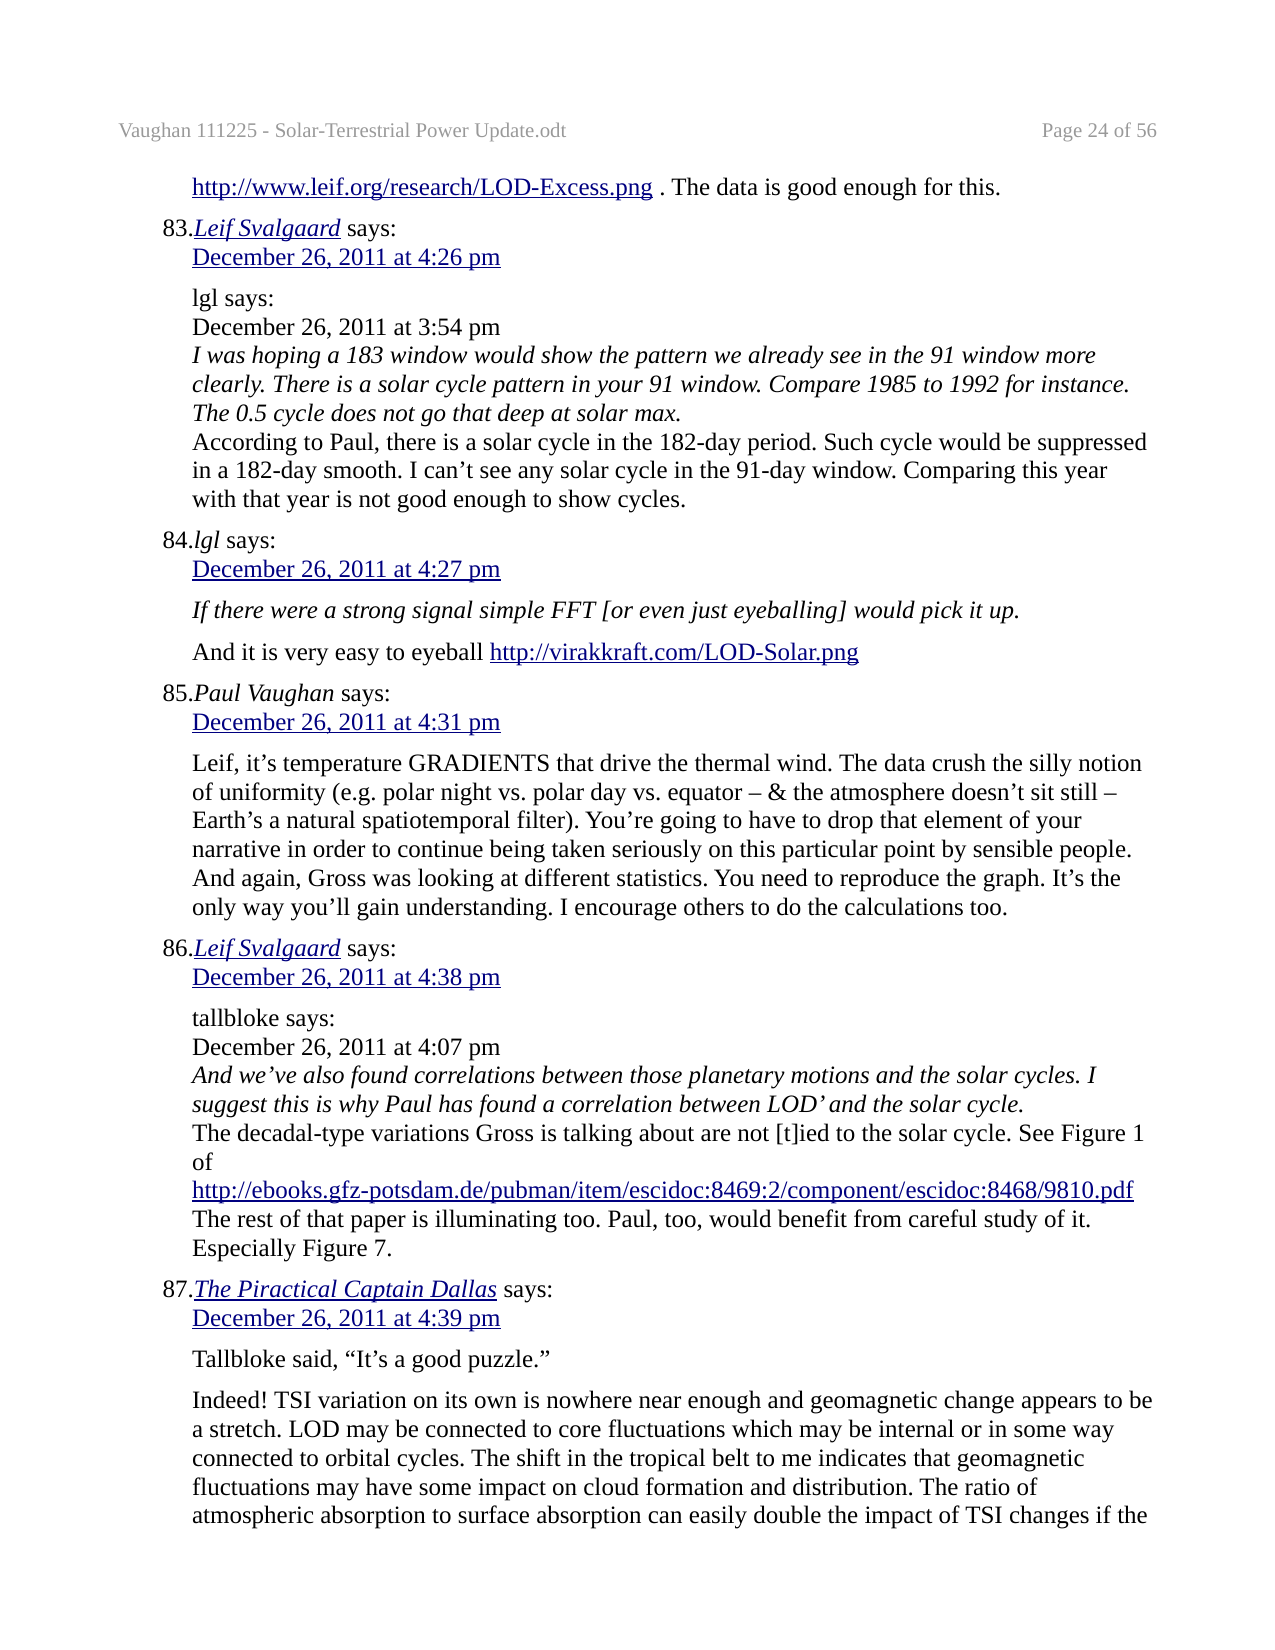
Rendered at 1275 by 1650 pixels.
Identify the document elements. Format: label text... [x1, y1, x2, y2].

list And it is very easy to eyeball http://virakkraft.com/LOD-Solar.png [162, 637, 1157, 665]
list Indeed! TSI variation on its own is nowhere near enough and geomagnetic change appears to be a stretch. LOD may be connected to core fluctuations which may be internal or in some way connected to orbital cycles. The shift in the tropical belt to me indicates that geomagnetic fluctuations may have some impact on cloud formation and distribution. The ratio of atmospheric absorption to surface absorption can easily double the impact of TSI changes if the [162, 1385, 1157, 1529]
list tallbloke says: December 26, 2011 at 4:07 pm And we’ve also found correlations between those planetary motions and the solar cycles. I suggest this is why Paul has found a correlation between LOD’ and the solar cycle. The decadal-type variations Gross is talking about are not [t]ied to the solar cycle. See Figure 1 of http://ebooks.gfz-potsdam.de/pubman/item/escidoc:8469:2/component/escidoc:8468/9810.pdf The rest of that paper is illuminating too. Paul, too, would benefit from careful study of it. Especially Figure 7. [162, 1003, 1157, 1262]
list December 26, 2011 at 4:39 pm [162, 1303, 1157, 1332]
list Tallbloke said, “It’s a good puzzle.” [162, 1344, 1157, 1373]
list http://www.leif.org/research/LOD-Excess.png . The data is good enough for this. [162, 172, 1157, 200]
list If there were a strong signal simple FFT [or even just eyeballing] would pick it up. [162, 595, 1157, 624]
list December 26, 2011 at 4:38 pm [162, 962, 1157, 990]
list lgl says: December 26, 2011 at 3:54 pm I was hoping a 183 window would show the pattern we already see in the 91 window more clearly. There is a solar cycle pattern in your 91 window. Compare 1985 to 1992 for instance. The 0.5 cycle does not go that deep at solar max. According to Paul, there is a solar cycle in the 182-day period. Such cycle would be suppressed in a 182-day smooth. I can’t see any solar cycle in the 91-day window. Comparing this year with that year is not good enough to show cycles. [162, 283, 1157, 513]
list December 26, 2011 at 4:31 pm [162, 707, 1157, 735]
list December 26, 2011 at 4:26 pm [162, 242, 1157, 270]
list The Piractical Captain Dallas says: [162, 1274, 1157, 1303]
list Paul Vaughan says: [162, 678, 1157, 707]
list Leif Svalgaard says: [162, 933, 1157, 962]
list Leif Svalgaard says: [162, 213, 1157, 242]
list lgl says: [162, 525, 1157, 554]
list Leif, it’s temperature GRADIENTS that drive the thermal wind. The data crush the silly notion of uniformity (e.g. polar night vs. polar day vs. equator – & the atmosphere doesn’t sit still – Earth’s a natural spatiotemporal filter). You’re going to have to drop that element of your narrative in order to continue being taken seriously on this particular point by sensible people. And again, Gross was looking at different statistics. You need to reproduce the graph. It’s the only way you’ll gain understanding. I encourage others to do the calculations too. [162, 748, 1157, 920]
list December 26, 2011 at 4:27 pm [162, 554, 1157, 583]
